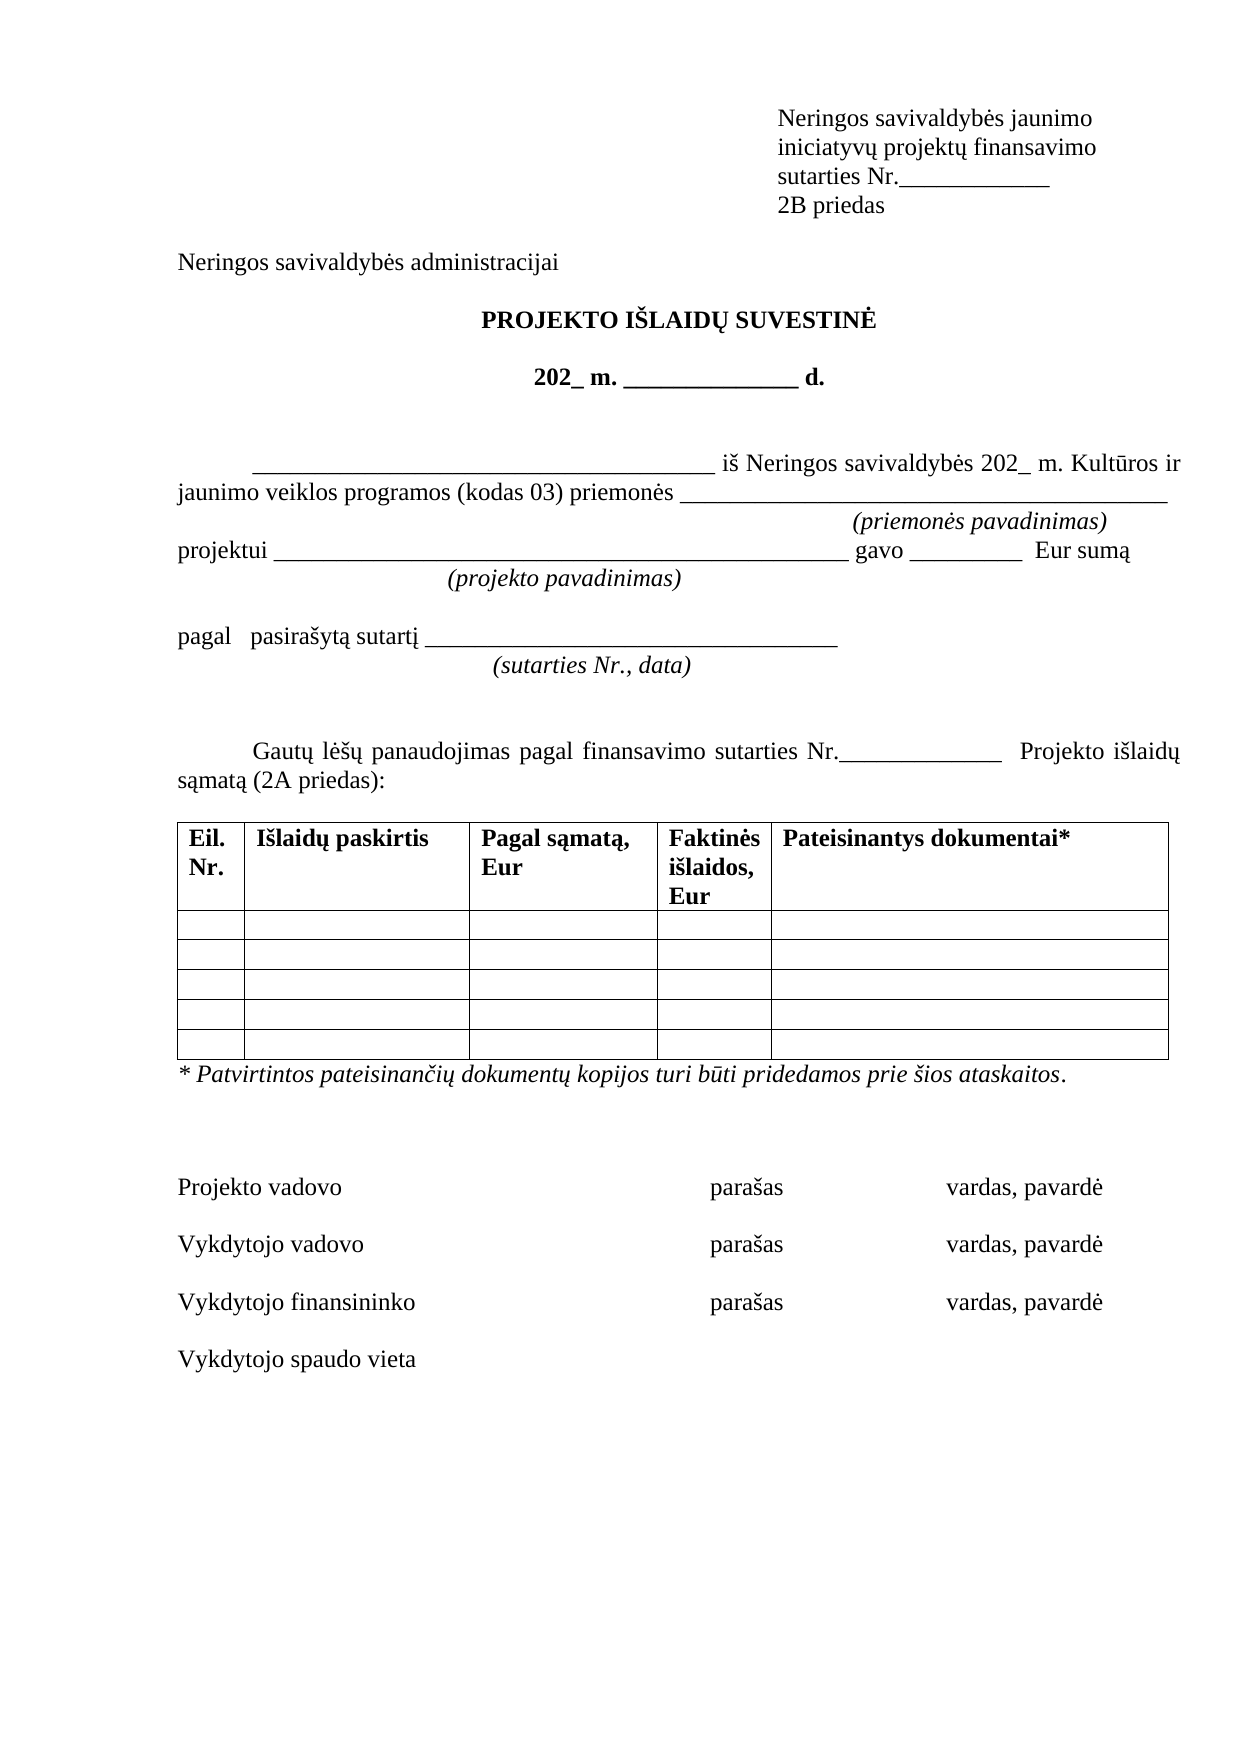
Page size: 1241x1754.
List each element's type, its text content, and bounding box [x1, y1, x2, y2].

table_cell [178, 940, 244, 969]
table_cell [245, 1000, 469, 1029]
text Neringos savivaldybės jaunimo [777, 103, 1181, 132]
table_header Pagal sąmatą, Eur [470, 823, 657, 909]
table_cell [178, 970, 244, 999]
table_cell [772, 940, 1168, 969]
table_header Išlaidų paskirtis [245, 823, 469, 909]
text Projekto vadovo parašas vardas, pavardė [177, 1172, 1181, 1201]
text iniciatyvų projektų finansavimo [777, 132, 1181, 161]
table_cell [245, 911, 469, 939]
table_cell [470, 940, 657, 969]
text projektui ______________________________________________ gavo _________ Eur sumą [177, 535, 1181, 563]
table_header Faktinės išlaidos, Eur [658, 823, 771, 909]
text * Patvirtintos pateisinančių dokumentų kopijos turi būti pridedamos prie šios ataskaitos. [177, 1059, 1181, 1088]
table_cell [245, 1030, 469, 1058]
text (sutarties Nr., data) [177, 650, 1181, 678]
table_cell [245, 940, 469, 969]
text Vykdytojo spaudo vieta [177, 1344, 1181, 1373]
text (priemonės pavadinimas) [717, 506, 1181, 535]
text 2B priedas [777, 190, 1181, 218]
table_cell [178, 1030, 244, 1058]
table_cell [772, 911, 1168, 939]
table_cell [178, 911, 244, 939]
text Neringos savivaldybės administracijai [177, 247, 1181, 276]
text Vykdytojo vadovo parašas vardas, pavardė [177, 1229, 1181, 1258]
table_cell [470, 1000, 657, 1029]
table_cell [658, 1030, 771, 1058]
text sutarties Nr.____________ [777, 161, 1181, 190]
text (projekto pavadinimas) [312, 563, 1181, 592]
text Gautų lėšų panaudojimas pagal finansavimo sutarties Nr._____________ Projekto išlaidų sąmatą (2A priedas): [177, 736, 1181, 793]
table_cell [470, 970, 657, 999]
table_cell [245, 970, 469, 999]
table_cell [658, 940, 771, 969]
table_header Pateisinantys dokumentai* [772, 823, 1168, 909]
table_cell [772, 1000, 1168, 1029]
table_cell [178, 1000, 244, 1029]
table_header Eil. Nr. [178, 823, 244, 909]
table_cell [658, 1000, 771, 1029]
text 202_ m. ______________ d. [177, 362, 1181, 391]
table_cell [772, 1030, 1168, 1058]
table_cell [658, 911, 771, 939]
table_cell [772, 970, 1168, 999]
text Vykdytojo finansininko parašas vardas, pavardė [177, 1287, 1181, 1316]
text pagal pasirašytą sutartį _________________________________ [177, 621, 1181, 650]
table_cell [470, 911, 657, 939]
table_cell [470, 1030, 657, 1058]
table_cell [658, 970, 771, 999]
text _____________________________________ iš Neringos savivaldybės 202_ m. Kultūros ir jaunimo veiklos programos (kodas 03) priemonės _______________________________________ [177, 448, 1181, 506]
text PROJEKTO IŠLAIDŲ SUVESTINĖ [177, 305, 1181, 333]
